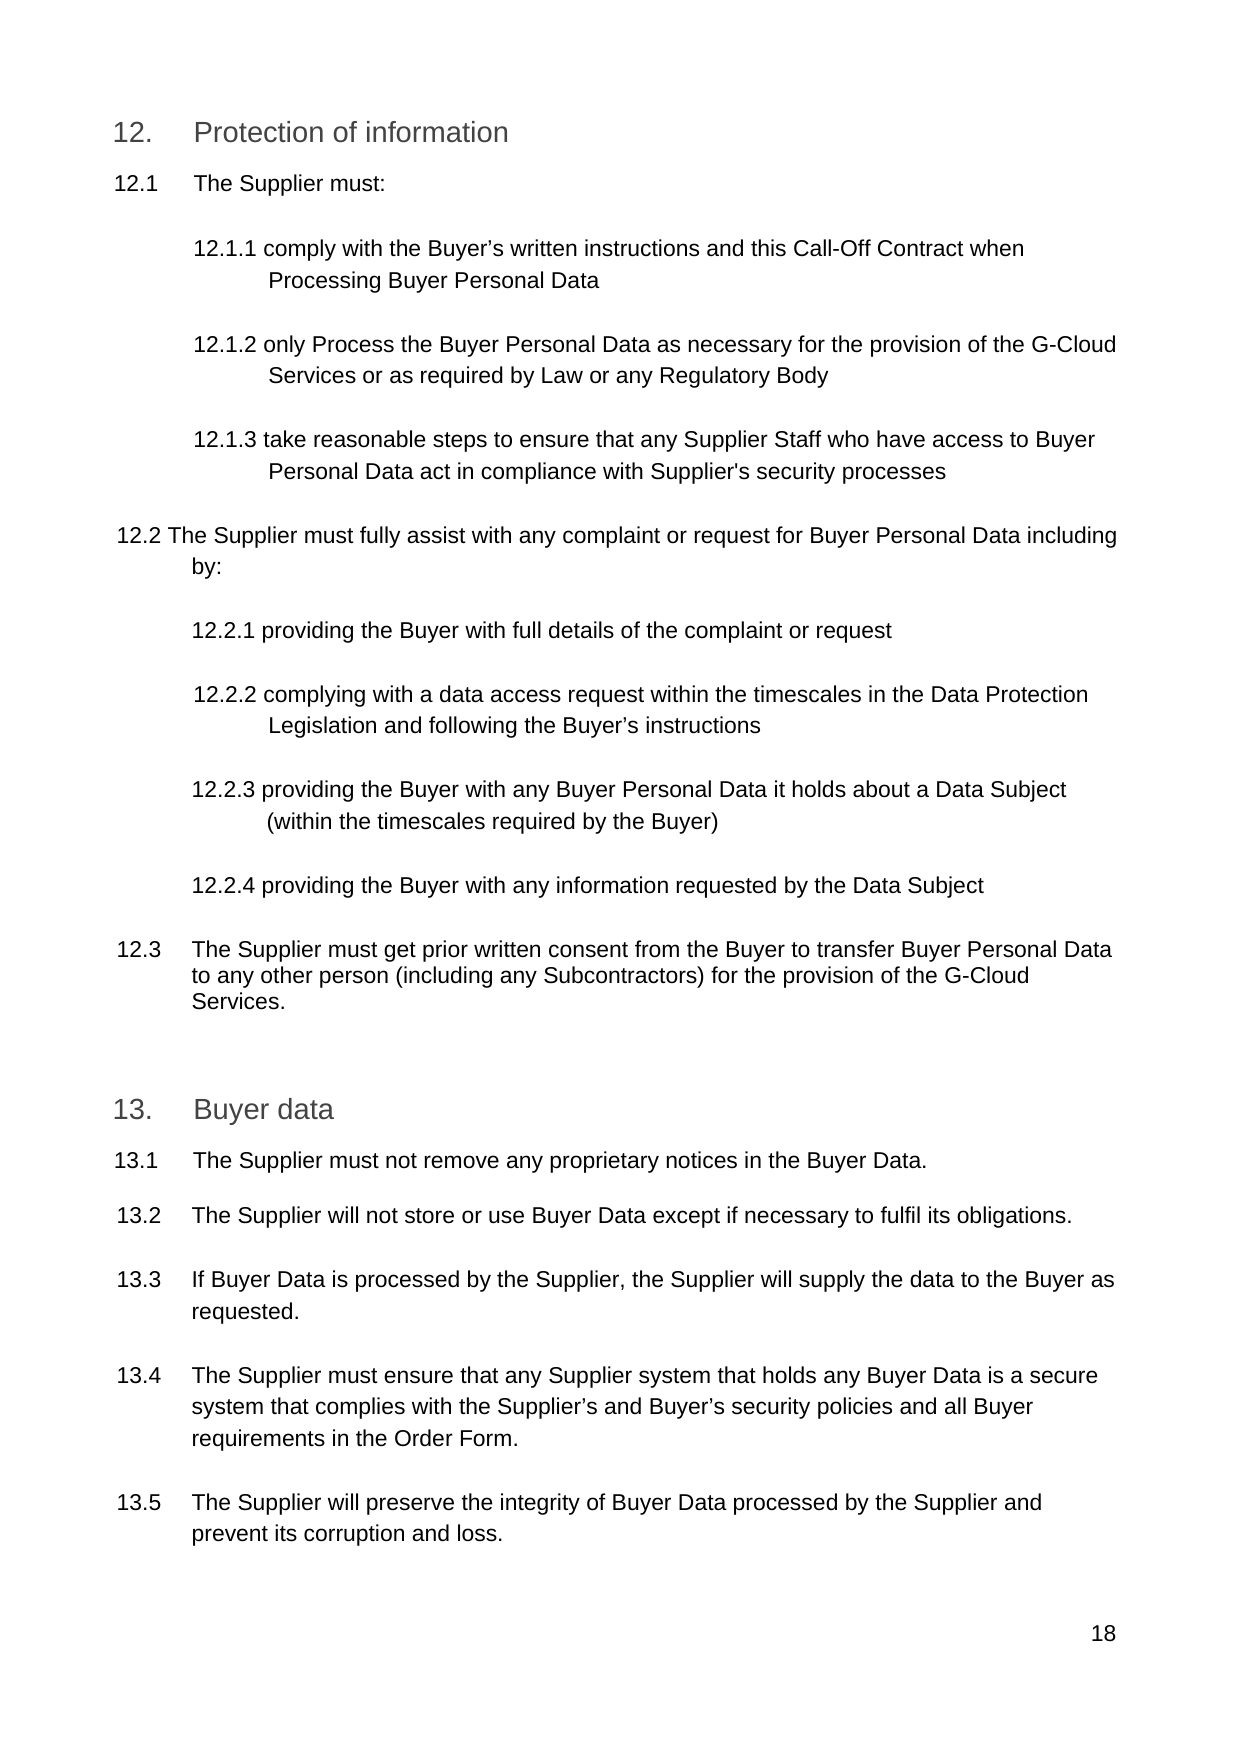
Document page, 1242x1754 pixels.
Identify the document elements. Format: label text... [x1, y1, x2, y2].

text 12.1.3 take reasonable steps to ensure that any Supplier Staff who have access to Buyer Personal Data act in compliance with Supplier's security processes [193, 426, 1121, 484]
text 12.2.2 complying with a data access request within the timescales in the Data Protection Legislation and following the Buyer’s instructions [193, 681, 1121, 739]
text 12.1.2 only Process the Buyer Personal Data as necessary for the provision of the G-Cloud Services or as required by Law or any Regulatory Body [193, 331, 1121, 389]
text 13.3 If Buyer Data is processed by the Supplier, the Supplier will supply the data to the Buyer as requested. [116, 1266, 1121, 1324]
text 12.2.4 providing the Buyer with any information requested by the Data Subject [159, 872, 1121, 898]
text 13.1 The Supplier must not remove any proprietary notices in the Buyer Data. [0, 1146, 1122, 1174]
text 13.5 The Supplier will preserve the integrity of Buyer Data processed by the Supplier and prevent its corruption and loss. [116, 1489, 1121, 1547]
text 12.3 The Supplier must get prior written consent from the Buyer to transfer Buyer Personal Data to any other person (including any Subcontractors) for the provision of the G-Cloud Services. [116, 936, 1121, 1014]
text 13.4 The Supplier must ensure that any Supplier system that holds any Buyer Data is a secure system that complies with the Supplier’s and Buyer’s security policies and all Buyer requirements in the Order Form. [116, 1362, 1121, 1451]
text 12.1.1 comply with the Buyer’s written instructions and this Call-Off Contract when Processing Buyer Personal Data [193, 235, 1121, 293]
text 12.2.1 providing the Buyer with full details of the complaint or request [159, 617, 1121, 643]
text 12.1 The Supplier must: [0, 169, 1122, 197]
text 12.2.3 providing the Buyer with any Buyer Personal Data it holds about a Data Subject (within the timescales required by the Buyer) [191, 776, 1121, 834]
subtitle 13. Buyer data [0, 1092, 1122, 1125]
text 13.2 The Supplier will not store or use Buyer Data except if necessary to fulfil its obligations. [116, 1202, 1073, 1229]
subtitle 12. Protection of information [0, 116, 1122, 149]
text 12.2 The Supplier must fully assist with any complaint or request for Buyer Personal Data including by: [116, 522, 1121, 579]
